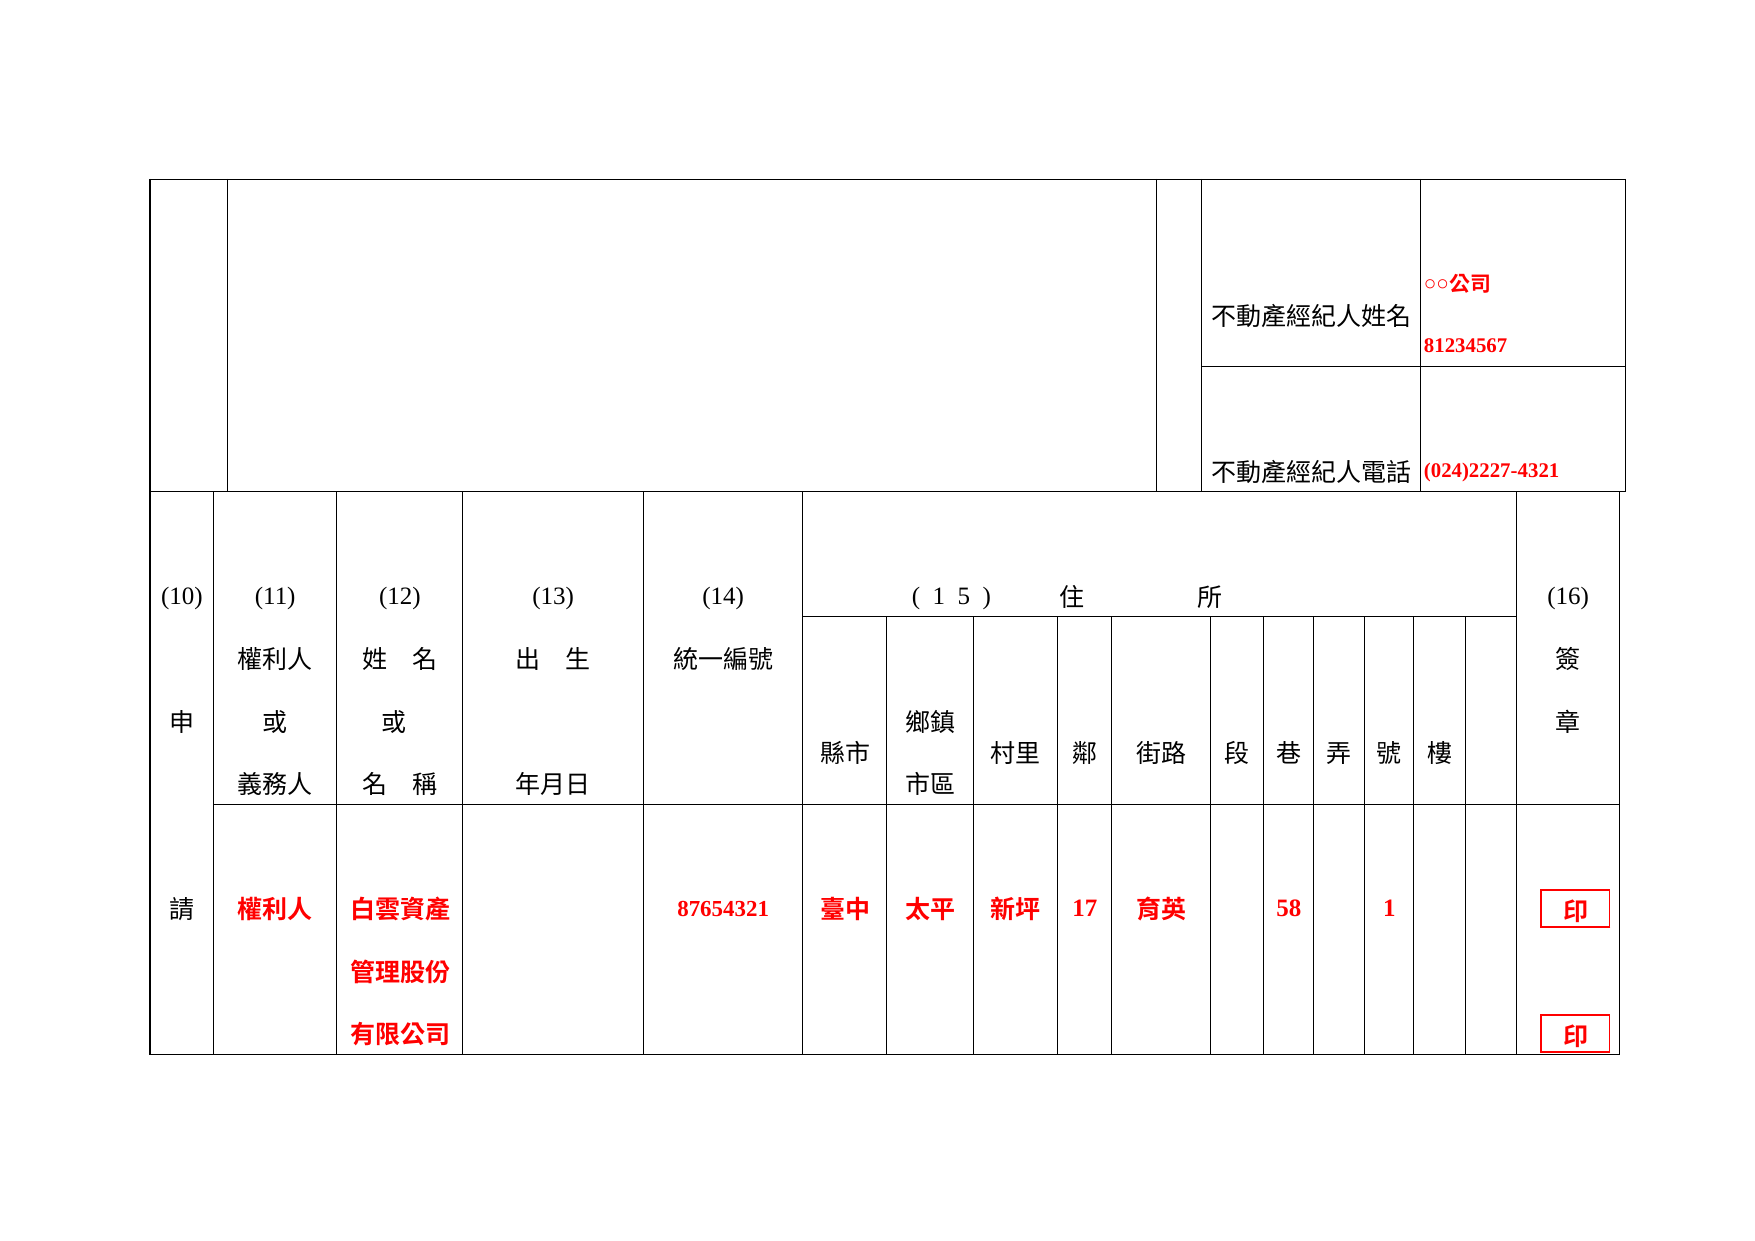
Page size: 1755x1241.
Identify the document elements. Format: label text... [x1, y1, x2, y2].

table_cell (11) 權利人 或 義務人 [214, 492, 336, 804]
table_cell 縣市 [803, 617, 886, 804]
table_cell (16) 簽 章 [1517, 492, 1619, 804]
table_cell 樓 [1414, 617, 1465, 804]
table_cell 育英 [1112, 805, 1210, 1054]
table_cell 弄 [1314, 617, 1364, 804]
table_cell [1466, 617, 1516, 804]
table_cell [1211, 805, 1263, 1054]
table_cell [463, 805, 643, 1054]
table_cell [1620, 804, 1626, 1054]
table_cell (024)2227-4321 [1421, 367, 1625, 491]
table_cell 印 [1517, 805, 1619, 1054]
table_cell 1 [1365, 805, 1413, 1054]
table_cell [1157, 180, 1201, 491]
table_cell [1620, 616, 1626, 804]
table_cell 白雲資產管理股份有限公司 [337, 805, 462, 1054]
table_cell 87654321 [644, 805, 802, 1054]
table_cell [1620, 492, 1626, 616]
table_cell [151, 180, 227, 491]
table_cell 太平 [887, 805, 973, 1054]
table_cell 17 [1058, 805, 1111, 1054]
table_cell 58 [1264, 805, 1313, 1054]
table_cell 鄰 [1058, 617, 1111, 804]
table_cell 鄉鎮 市區 [887, 617, 973, 804]
table_cell 不動產經紀人姓名 [1202, 180, 1420, 366]
table_cell 臺中 [803, 805, 886, 1054]
table_cell ○○公司 81234567 [1421, 180, 1625, 366]
table_cell 村里 [974, 617, 1057, 804]
table_cell 號 [1365, 617, 1413, 804]
table_cell [1414, 805, 1465, 1054]
table_cell 巷 [1264, 617, 1313, 804]
table_cell (12) 姓 名 或 名 稱 [337, 492, 462, 804]
table_cell (10) 申 請 [151, 492, 213, 1054]
table_cell 權利人 [214, 805, 336, 1054]
table_cell 新坪 [974, 805, 1057, 1054]
table_cell (15) 住 所 [803, 492, 1516, 616]
table_cell 街路 [1112, 617, 1210, 804]
table_cell 段 [1211, 617, 1263, 804]
table_cell (14) 統一編號 [644, 492, 802, 804]
table_cell 不動產經紀人電話 [1202, 367, 1420, 491]
table_cell (13) 出 生 年月日 [463, 492, 643, 804]
table_cell [1466, 805, 1516, 1054]
table_cell [1314, 805, 1364, 1054]
table_cell [228, 180, 1156, 491]
